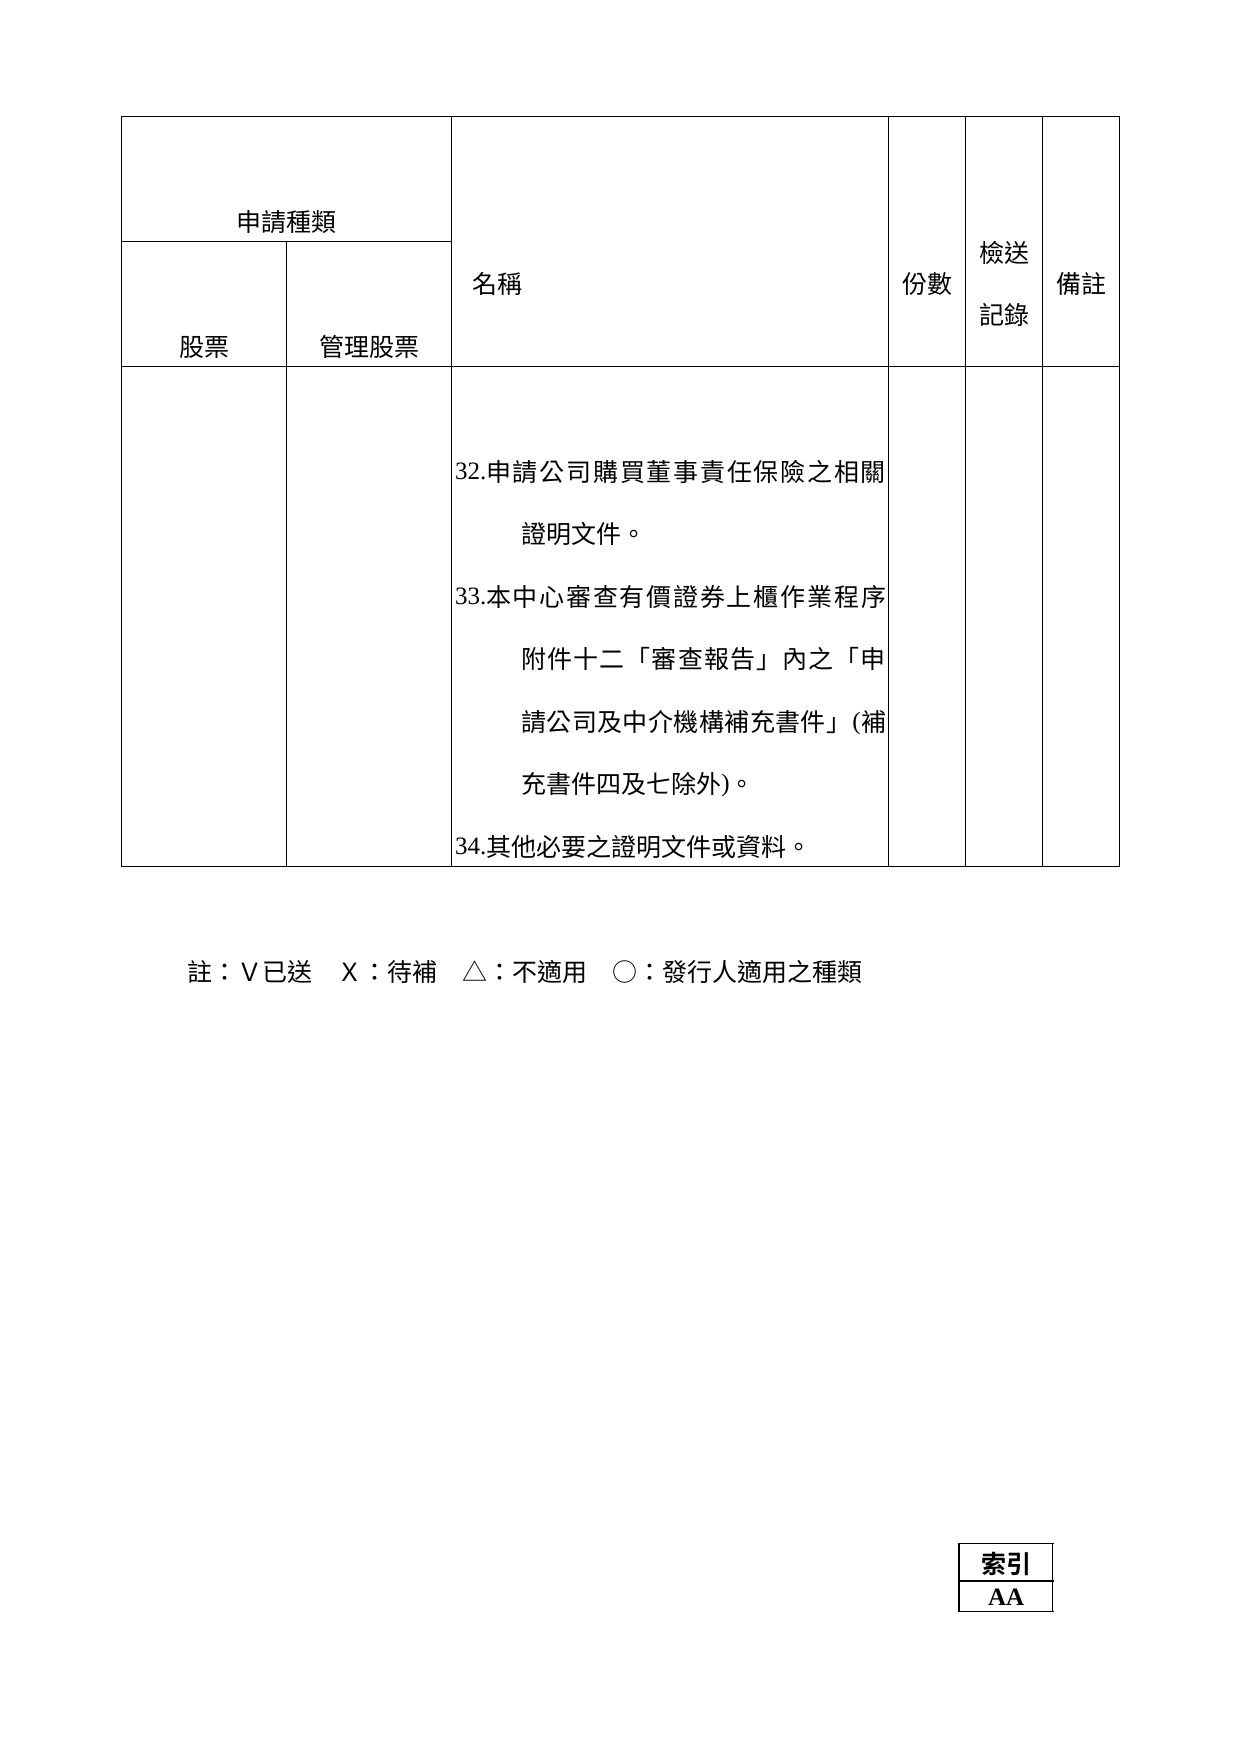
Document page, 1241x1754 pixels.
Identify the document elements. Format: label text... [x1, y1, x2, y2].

table_header 名稱 [452, 117, 888, 366]
table_cell [1043, 367, 1119, 866]
table_cell [889, 367, 965, 866]
table_cell [966, 367, 1042, 866]
table_cell 管理股票 [287, 242, 451, 366]
table_header 份數 [889, 117, 965, 366]
table_cell [122, 367, 286, 866]
table_cell 股票 [122, 242, 286, 366]
table_header 備註 [1043, 117, 1119, 366]
table_header 檢送記錄 [966, 117, 1042, 366]
table_cell 櫃檯買賣申請書。 最近一次經濟部變更登記核准函及變更登記表影本。 證券業、期貨業、金融業及保險業應檢送目的事業主管機關同意函影本。 科技事業或文化創意事業申請股票櫃檯買賣，應檢送經中央目的事業主管機關出具其係屬科技事業或文化創意事業且具市場性之評估意見影本。 董事會或股東會(重整人會議)決議股票申請為櫃檯買賣之議事錄影本。 公開說明書稿本（含推薦證券商之評估報告）。（管理股票者3份） 公開說明書稿本電子檔上傳至本中心指定之網際網路資訊申報系統之證明文件。 截至次季止之財務預測資訊。 「股票上櫃調查表」。 股權分散表；若未符合股權分散標準，申請公司於掛牌前達成股權分散標準之承諾書一份。 全面無實體發行有價證券(包括普通股、特別股、公司債、可轉換公司債、附認股權公司債、交換公司債等)之證明文件。 請核對最近期之資產負債表有無下列科目，以確認申請公司除發行普通股外，有無發行其他有價證券： 發行特別股 一般特別股(資產負債表列特別股股本)。 強制贖回特別股(資產負債表列特別股負債-流動、特別股負債-非流動)。 發行公司債、可轉換公司債、附認股權公司債、交換公司債(資產負債表列應付公司債、一年或一營業週期內到期長期負債、債券換股權利證書、資本公積-認股權、資本公積-轉換公司債轉換溢價、資本公積-轉換公司債應付利息補償金等)。 有價證券櫃檯買賣契約。 依規定委託指定機構集中保管股票之證明書影本或承諾書。 申請公司之董事及持股超過股份總額百分之十之股東如與他人訂有股份買賣且附買回條件之協議者，在申請日仍屬有效之協議書等相關資料影本。 申請公司就本股票櫃檯買賣申請書及其附件所載事項無虛偽、隱匿之聲明書及無本中心證券商營業處所買賣有價證券審查準則第九條第三項所列情事之聲明書。 申請日最近一年內申請公司之負責人、董事及持股超過股份總額百分之十之股東業已參加證券法規研習課程之證明文件影本(含董事進修公司治理相關課程三小時之證明文件)。 推薦證券商輔導人員進修公司治理相關課程之證明文件影本。 兩家以上推薦證券商之推薦書（應載明主、協辦推薦證券商）、評估報告工作底稿及其無虛偽隱匿之聲明書暨符合本中心證券商營業處所買賣有價證券審查準則第九條之聲明書。（管理股票為申請公司是否無本中心業務規則第十三條及第十三條之一所列情事之工作底稿、評估報告無虛偽隱匿聲明書及符合審查準則第九條之聲明書） 推薦證券商填製之「上櫃審查準則第十條第一項各款情事審查表」、「上櫃審查準則各補充規定審查表」、評估報告工作分配表及撰寫評估報告人員名單與相關懲處紀錄。 申請公司與推薦證券商共同訂定股票承銷價格之依據及方式之說明書。 律師填製之「發行人申請股票櫃檯買賣法律事項檢查表」、其工作底稿，以及律師與申請公司所出具「其彼此間並無前開檢查表之填表注意事項四所列情事」之聲明書。 經聯合會計師事務所查核簽證或核閱之下列報告： 最近二年度個體及合併財務報告。（當年度1至3月申請管理股票之公司可以最近一年度最近期會計師出具之財務報告代替最近一年度財務報告） 申請日期已逾季度終了後四十五日，加附最近一季之合併財務報告。 公營事業除最近一年度個體及合併財務報表須經會計師查核簽證，其餘屬未公開發行之年度部分，得以審計機關審定之審查報告書替代之，但最近一年度個體及合併財務報表仍應採兩年對照方式編列。 會計師專案審查公司內部控制制度所出具無保留意見之審查報告。 前述相關之會計師工作底稿、永久檔案及「會計師查核簽證作業覆核表」。 臺灣證券交易所（或本中心）通知有價證券終止上市（櫃）之函文暨終止上市（櫃）公告影本。 申請公司無本中心業務規則第十三條及第十三條之一所列情事之聲明書。 申請公司之公司治理自評報告或外部獨立客觀機構之公司治理評量報告(出具外部獨立客觀機構之公司治理評量報告者免附)。 申請公司、推薦證券商、律師及會計師所出具之誠信聲明書。 推薦證券商、簽證會計師及律師填製之上櫃標準題。 申請公司位於臺灣地區之分公司、子公司、工廠或營業處所等分支機構之勞工人數資料、統一編號、電話、地址及聯絡人。(作為向勞動部意見徵詢之附件) 臺灣集中保管結算所股份有限公司所出具申請公司之專業股務代理機構符合規定之證明文件。 股票面額非屬新臺幣10元者，主辦推薦證券商於上櫃前預計辦理之宣導計劃。 申請公司出具之自行編製財務報告評估表，或提升自行編製財務報告能力計畫書。 申請公司購買董事責任保險之相關證明文件。 本中心審查有價證券上櫃作業程序附件十二「審查報告」內之「申請公司及中介機構補充書件」(補充書件四及七除外)。 其他必要之證明文件或資料。 [452, 367, 888, 866]
text 註：Ｖ已送 Ｘ：待補 △：不適用 ○：發行人適用之種類 [187, 928, 1053, 991]
table_header 申請種類 [122, 117, 451, 241]
table_cell [287, 367, 451, 866]
